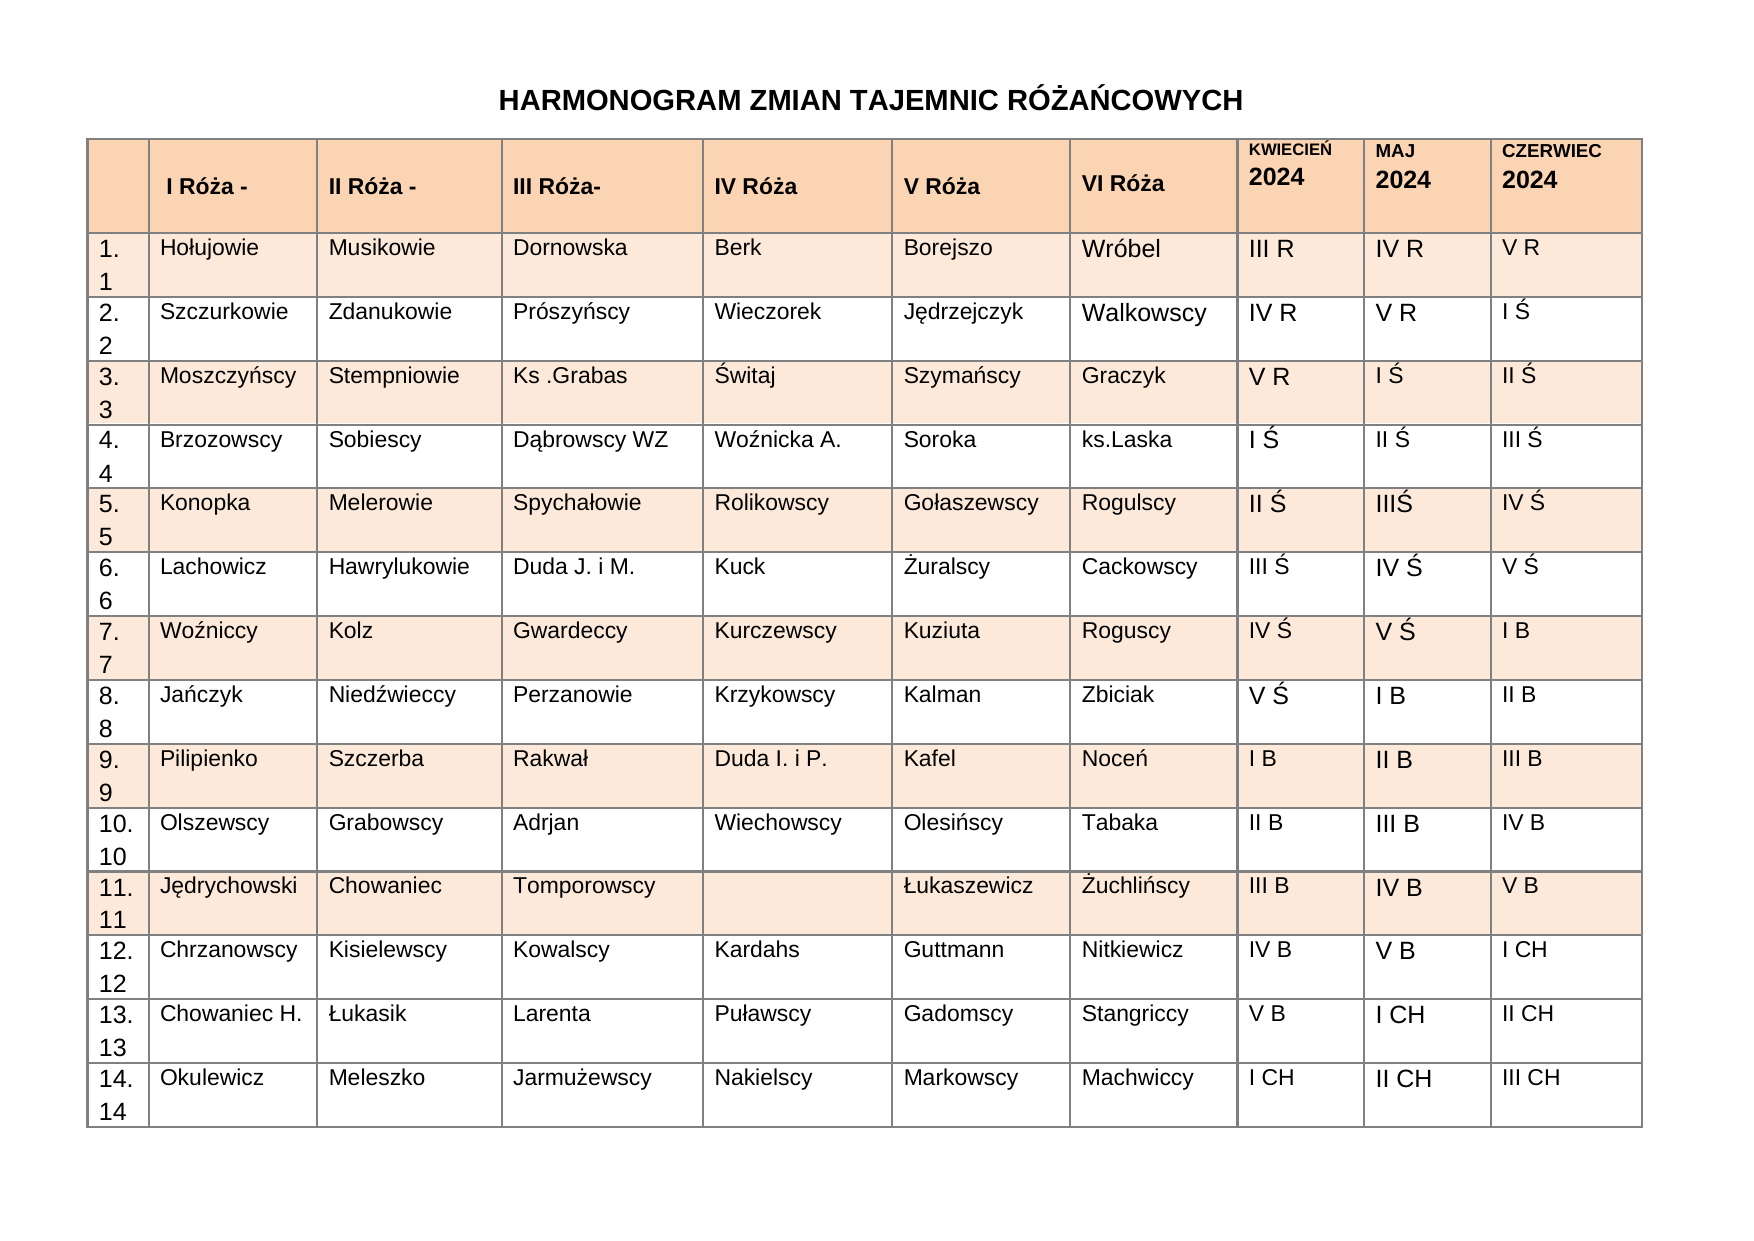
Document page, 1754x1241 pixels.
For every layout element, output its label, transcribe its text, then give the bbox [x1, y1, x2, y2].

table_header [89, 140, 148, 232]
table_cell Rolikowscy [704, 489, 891, 551]
table_cell Dąbrowscy WZ [503, 426, 702, 487]
table_cell Melerowie [318, 489, 501, 551]
table_cell 9 [89, 745, 148, 807]
table_cell Gołaszewscy [893, 489, 1069, 551]
table_cell 5 [89, 489, 148, 551]
table_cell Świtaj [704, 362, 891, 423]
table_header I Róża - [150, 140, 316, 232]
table_cell I CH [1492, 936, 1641, 998]
table_cell Duda I. i P. [704, 745, 891, 807]
table_cell II B [1239, 809, 1363, 870]
table_cell V Ś [1365, 617, 1490, 679]
table_cell Brzozowscy [150, 426, 316, 487]
table_cell IV Ś [1365, 553, 1490, 615]
table_cell I Ś [1365, 362, 1490, 423]
table_cell Stangriccy [1071, 1000, 1236, 1062]
table_cell Chowaniec [318, 873, 501, 934]
table_cell I B [1365, 681, 1490, 743]
table_cell III R [1239, 234, 1363, 296]
table_cell Meleszko [318, 1064, 501, 1126]
table_cell Jędrychowski [150, 873, 316, 934]
table_cell Hołujowie [150, 234, 316, 296]
table_cell [704, 873, 891, 934]
table_cell V B [1492, 873, 1641, 934]
table_cell IV B [1239, 936, 1363, 998]
table_cell III Ś [1239, 553, 1363, 615]
table_cell Szczerba [318, 745, 501, 807]
table_cell Hawrylukowie [318, 553, 501, 615]
table_cell I B [1239, 745, 1363, 807]
table_cell Olesińscy [893, 809, 1069, 870]
table_header V Róża [893, 140, 1069, 232]
table_cell 4 [89, 426, 148, 487]
table_cell Puławscy [704, 1000, 891, 1062]
table_cell Chrzanowscy [150, 936, 316, 998]
table_cell Nakielscy [704, 1064, 891, 1126]
table_cell Noceń [1071, 745, 1236, 807]
table_cell Duda J. i M. [503, 553, 702, 615]
table_cell IV B [1365, 873, 1490, 934]
table_cell Stempniowie [318, 362, 501, 423]
table_cell II B [1365, 745, 1490, 807]
table_cell Grabowscy [318, 809, 501, 870]
table_cell I B [1492, 617, 1641, 679]
table_cell II Ś [1492, 362, 1641, 423]
table_cell V B [1239, 1000, 1363, 1062]
table_cell V R [1239, 362, 1363, 423]
table_cell 13 [89, 1000, 148, 1062]
table_header CZERWIEC 2024 [1492, 140, 1641, 232]
table_cell Prószyńscy [503, 298, 702, 359]
table_header II Róża - [318, 140, 501, 232]
table_cell V B [1365, 936, 1490, 998]
table_header IV Róża [704, 140, 891, 232]
table_cell IV B [1492, 809, 1641, 870]
table_cell Nitkiewicz [1071, 936, 1236, 998]
table_cell Tomporowscy [503, 873, 702, 934]
table_cell Borejszo [893, 234, 1069, 296]
table_cell Łukasik [318, 1000, 501, 1062]
table_cell Guttmann [893, 936, 1069, 998]
table_cell 3 [89, 362, 148, 423]
table_header MAJ 2024 [1365, 140, 1490, 232]
table_cell III B [1492, 745, 1641, 807]
table_cell III B [1239, 873, 1363, 934]
table_cell Woźniccy [150, 617, 316, 679]
table_cell 14 [89, 1064, 148, 1126]
table_cell Krzykowscy [704, 681, 891, 743]
table_cell V Ś [1492, 553, 1641, 615]
table_cell Kuck [704, 553, 891, 615]
table_cell IV Ś [1239, 617, 1363, 679]
table_cell II Ś [1239, 489, 1363, 551]
table_cell IV R [1239, 298, 1363, 359]
table_cell Kafel [893, 745, 1069, 807]
table_cell Adrjan [503, 809, 702, 870]
table_cell IV Ś [1492, 489, 1641, 551]
table_cell Roguscy [1071, 617, 1236, 679]
table_cell 2 [89, 298, 148, 359]
table_cell III Ś [1492, 426, 1641, 487]
table_cell Łukaszewicz [893, 873, 1069, 934]
table_cell Kalman [893, 681, 1069, 743]
table_cell Wróbel [1071, 234, 1236, 296]
table_cell Larenta [503, 1000, 702, 1062]
table_cell Perzanowie [503, 681, 702, 743]
table_cell Graczyk [1071, 362, 1236, 423]
table_cell Kurczewscy [704, 617, 891, 679]
table_cell Wieczorek [704, 298, 891, 359]
table_cell Okulewicz [150, 1064, 316, 1126]
table_cell II Ś [1365, 426, 1490, 487]
table_cell 12 [89, 936, 148, 998]
table_cell Machwiccy [1071, 1064, 1236, 1126]
table_cell Rogulscy [1071, 489, 1236, 551]
table_cell I CH [1365, 1000, 1490, 1062]
table_cell II CH [1492, 1000, 1641, 1062]
table_cell I CH [1239, 1064, 1363, 1126]
table_cell V Ś [1239, 681, 1363, 743]
table_cell Niedźwieccy [318, 681, 501, 743]
table_cell Żuchlińscy [1071, 873, 1236, 934]
table_cell Dornowska [503, 234, 702, 296]
table_cell IV R [1365, 234, 1490, 296]
text HARMONOGRAM ZMIAN TAJEMNIC RÓŻAŃCOWYCH [89, 83, 1653, 116]
table_cell Rakwał [503, 745, 702, 807]
table_cell 1 [89, 234, 148, 296]
table_cell Gwardeccy [503, 617, 702, 679]
table_cell Gadomscy [893, 1000, 1069, 1062]
table_cell 11 [89, 873, 148, 934]
table_cell Moszczyńscy [150, 362, 316, 423]
table_cell 10 [89, 809, 148, 870]
table_cell Kowalscy [503, 936, 702, 998]
table_cell V R [1492, 234, 1641, 296]
table_cell Kardahs [704, 936, 891, 998]
table_cell Szymańscy [893, 362, 1069, 423]
table_cell I Ś [1492, 298, 1641, 359]
table_cell Olszewscy [150, 809, 316, 870]
table_header KWIECIEŃ 2024 [1239, 140, 1363, 232]
table_cell Tabaka [1071, 809, 1236, 870]
table_cell Zdanukowie [318, 298, 501, 359]
table_cell Kolz [318, 617, 501, 679]
table_cell Spychałowie [503, 489, 702, 551]
table_cell Berk [704, 234, 891, 296]
table_cell III B [1365, 809, 1490, 870]
table_cell ks.Laska [1071, 426, 1236, 487]
table_cell Cackowscy [1071, 553, 1236, 615]
table_cell II CH [1365, 1064, 1490, 1126]
table_cell Ks .Grabas [503, 362, 702, 423]
table_cell Pilipienko [150, 745, 316, 807]
table_cell Woźnicka A. [704, 426, 891, 487]
table_cell Jańczyk [150, 681, 316, 743]
table_cell Szczurkowie [150, 298, 316, 359]
table_cell Kuziuta [893, 617, 1069, 679]
table_cell Walkowscy [1071, 298, 1236, 359]
table_cell Soroka [893, 426, 1069, 487]
table_cell IIIŚ [1365, 489, 1490, 551]
table_cell Chowaniec H. [150, 1000, 316, 1062]
table_cell Kisielewscy [318, 936, 501, 998]
table_cell 8 [89, 681, 148, 743]
table_cell Zbiciak [1071, 681, 1236, 743]
table_cell Markowscy [893, 1064, 1069, 1126]
table_cell Sobiescy [318, 426, 501, 487]
table_cell V R [1365, 298, 1490, 359]
table_cell Żuralscy [893, 553, 1069, 615]
table_cell III CH [1492, 1064, 1641, 1126]
table_cell Lachowicz [150, 553, 316, 615]
table_cell 6 [89, 553, 148, 615]
table_cell Konopka [150, 489, 316, 551]
table_header VI Róża [1071, 140, 1236, 232]
table_cell Jarmużewscy [503, 1064, 702, 1126]
table_cell 7 [89, 617, 148, 679]
table_cell Musikowie [318, 234, 501, 296]
table_header III Róża- [503, 140, 702, 232]
table_cell I Ś [1239, 426, 1363, 487]
table_cell Jędrzejczyk [893, 298, 1069, 359]
table_cell II B [1492, 681, 1641, 743]
table_cell Wiechowscy [704, 809, 891, 870]
